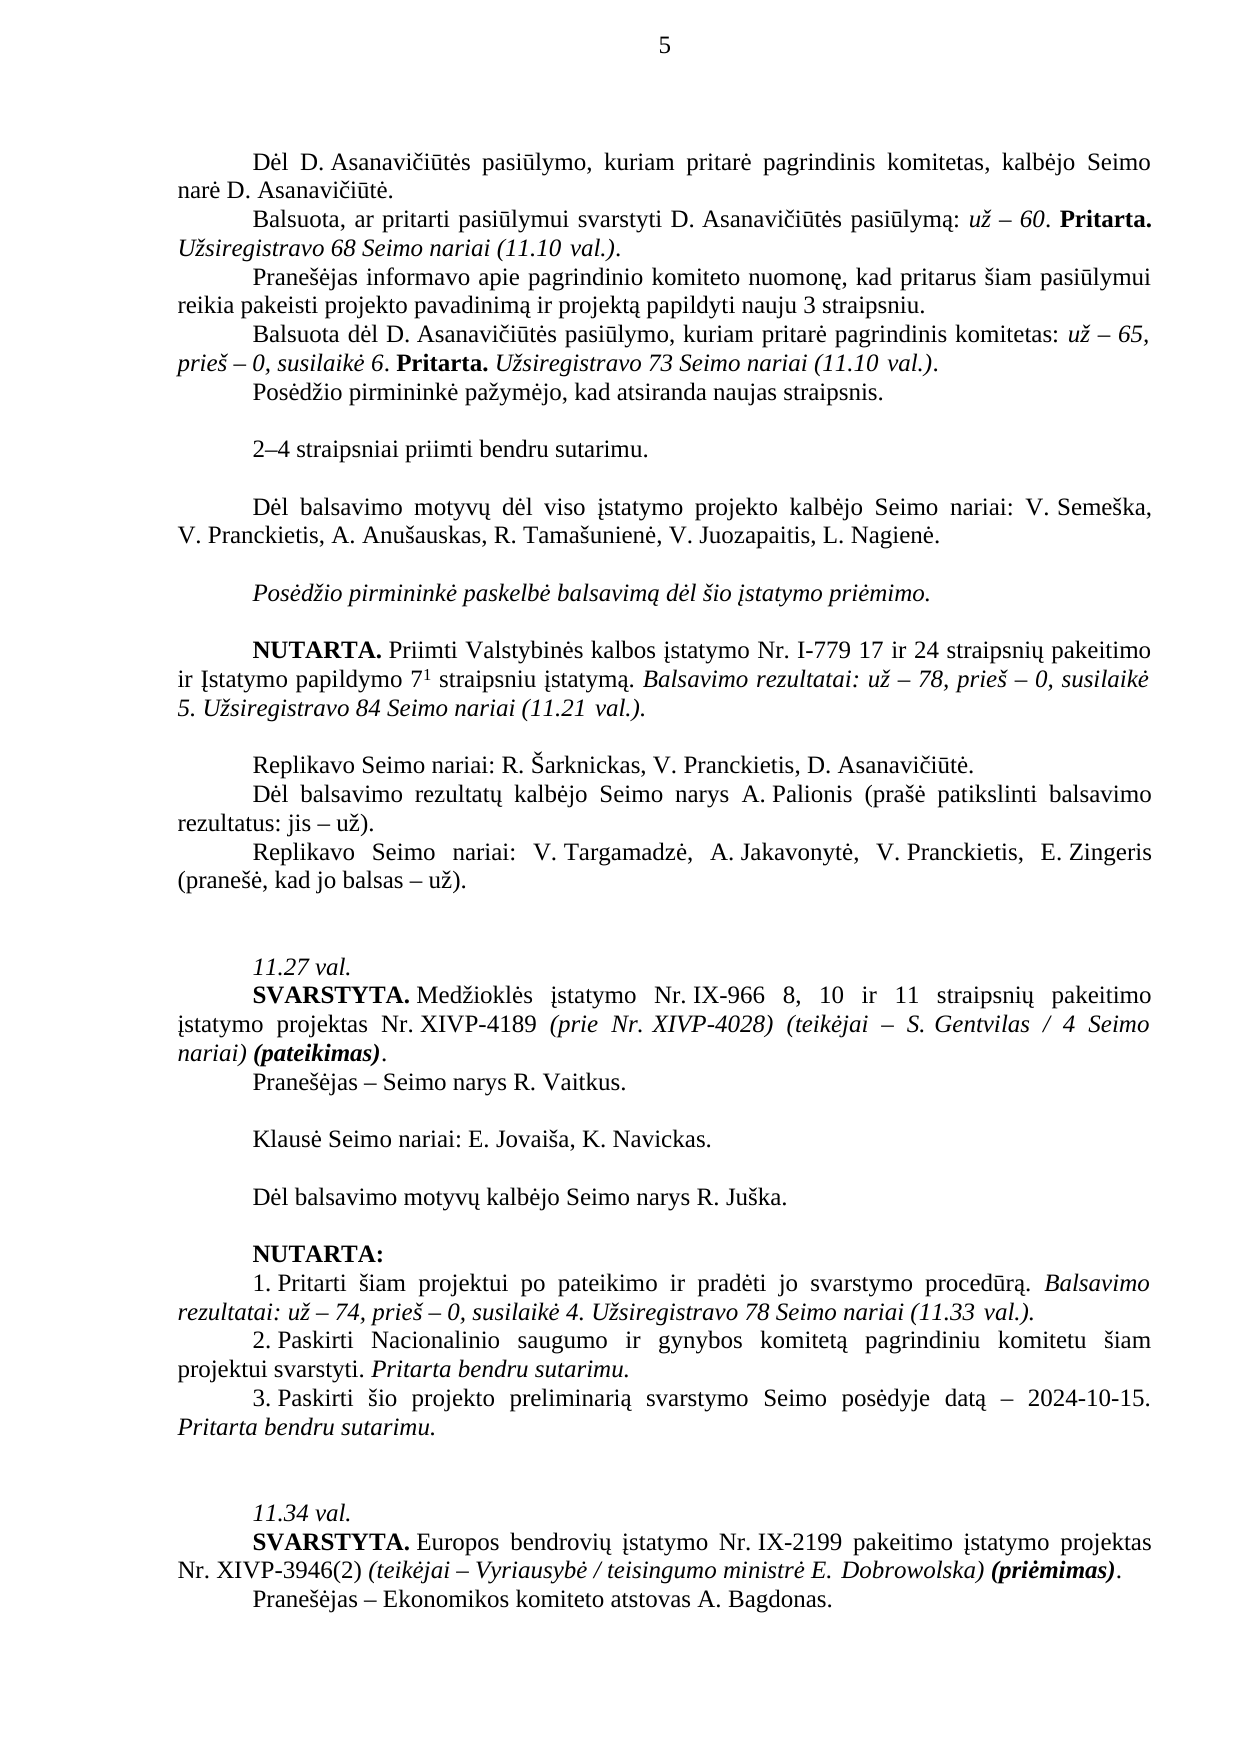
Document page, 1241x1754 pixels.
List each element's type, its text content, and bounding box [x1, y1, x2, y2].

text Dėl D. Asanavičiūtės pasiūlymo, kuriam pritarė pagrindinis komitetas, kalbėjo Seimo narė D. Asanavičiūtė. [177, 147, 1152, 204]
text NUTARTA. Priimti Valstybinės kalbos įstatymo Nr. I-779 17 ir 24 straipsnių pakeitimo ir Įstatymo papildymo 71 straipsniu įstatymą. Balsavimo rezultatai: už – 78, prieš – 0, susilaikė 5. Užsiregistravo 84 Seimo nariai (11.21 val.). [177, 636, 1152, 722]
text NUTARTA: [177, 1239, 1152, 1268]
text Dėl balsavimo motyvų dėl viso įstatymo projekto kalbėjo Seimo nariai: V. Semeška, V. Pranckietis, A. Anušauskas, R. Tamašunienė, V. Juozapaitis, L. Nagienė. [177, 492, 1152, 549]
text Pranešėjas – Seimo narys R. Vaitkus. [177, 1067, 1152, 1096]
text Posėdžio pirmininkė pažymėjo, kad atsiranda naujas straipsnis. [177, 377, 1152, 406]
text Replikavo Seimo nariai: V. Targamadzė, A. Jakavonytė, V. Pranckietis, E. Zingeris (pranešė, kad jo balsas – už). [177, 837, 1152, 894]
text Pranešėjas – Ekonomikos komiteto atstovas A. Bagdonas. [177, 1584, 1152, 1613]
text 11.27 val. [177, 952, 1152, 981]
text Replikavo Seimo nariai: R. Šarknickas, V. Pranckietis, D. Asanavičiūtė. [177, 751, 1152, 779]
text 11.34 val. [177, 1498, 1152, 1527]
text 2–4 straipsniai priimti bendru sutarimu. [177, 434, 1152, 463]
text 3. Paskirti šio projekto preliminarią svarstymo Seimo posėdyje datą – 2024-10-15. Pritarta bendru sutarimu. [177, 1383, 1152, 1441]
text 1. Pritarti šiam projektui po pateikimo ir pradėti jo svarstymo procedūrą. Balsavimo rezultatai: už – 74, prieš – 0, susilaikė 4. Užsiregistravo 78 Seimo nariai (11.33 val.). [177, 1268, 1152, 1326]
text Pranešėjas informavo apie pagrindinio komiteto nuomonę, kad pritarus šiam pasiūlymui reikia pakeisti projekto pavadinimą ir projektą papildyti nauju 3 straipsniu. [177, 262, 1152, 319]
text Balsuota dėl D. Asanavičiūtės pasiūlymo, kuriam pritarė pagrindinis komitetas: už – 65, prieš – 0, susilaikė 6. Pritarta. Užsiregistravo 73 Seimo nariai (11.10 val.). [177, 319, 1152, 377]
text Balsuota, ar pritarti pasiūlymui svarstyti D. Asanavičiūtės pasiūlymą: už – 60. Pritarta. Užsiregistravo 68 Seimo nariai (11.10 val.). [177, 204, 1152, 262]
text Klausė Seimo nariai: E. Jovaiša, K. Navickas. [177, 1124, 1152, 1153]
text Dėl balsavimo motyvų kalbėjo Seimo narys R. Juška. [177, 1182, 1152, 1211]
text Dėl balsavimo rezultatų kalbėjo Seimo narys A. Palionis (prašė patikslinti balsavimo rezultatus: jis – už). [177, 779, 1152, 837]
text SVARSTYTA. Medžioklės įstatymo Nr. IX-966 8, 10 ir 11 straipsnių pakeitimo įstatymo projektas Nr. XIVP-4189 (prie Nr. XIVP-4028) (teikėjai – S. Gentvilas / 4 Seimo nariai) (pateikimas). [177, 981, 1152, 1067]
text SVARSTYTA. Europos bendrovių įstatymo Nr. IX-2199 pakeitimo įstatymo projektas Nr. XIVP-3946(2) (teikėjai – Vyriausybė / teisingumo ministrė E. Dobrowolska) (priėmimas). [177, 1527, 1152, 1584]
text 2. Paskirti Nacionalinio saugumo ir gynybos komitetą pagrindiniu komitetu šiam projektui svarstyti. Pritarta bendru sutarimu. [177, 1326, 1152, 1383]
text Posėdžio pirmininkė paskelbė balsavimą dėl šio įstatymo priėmimo. [177, 578, 1152, 607]
